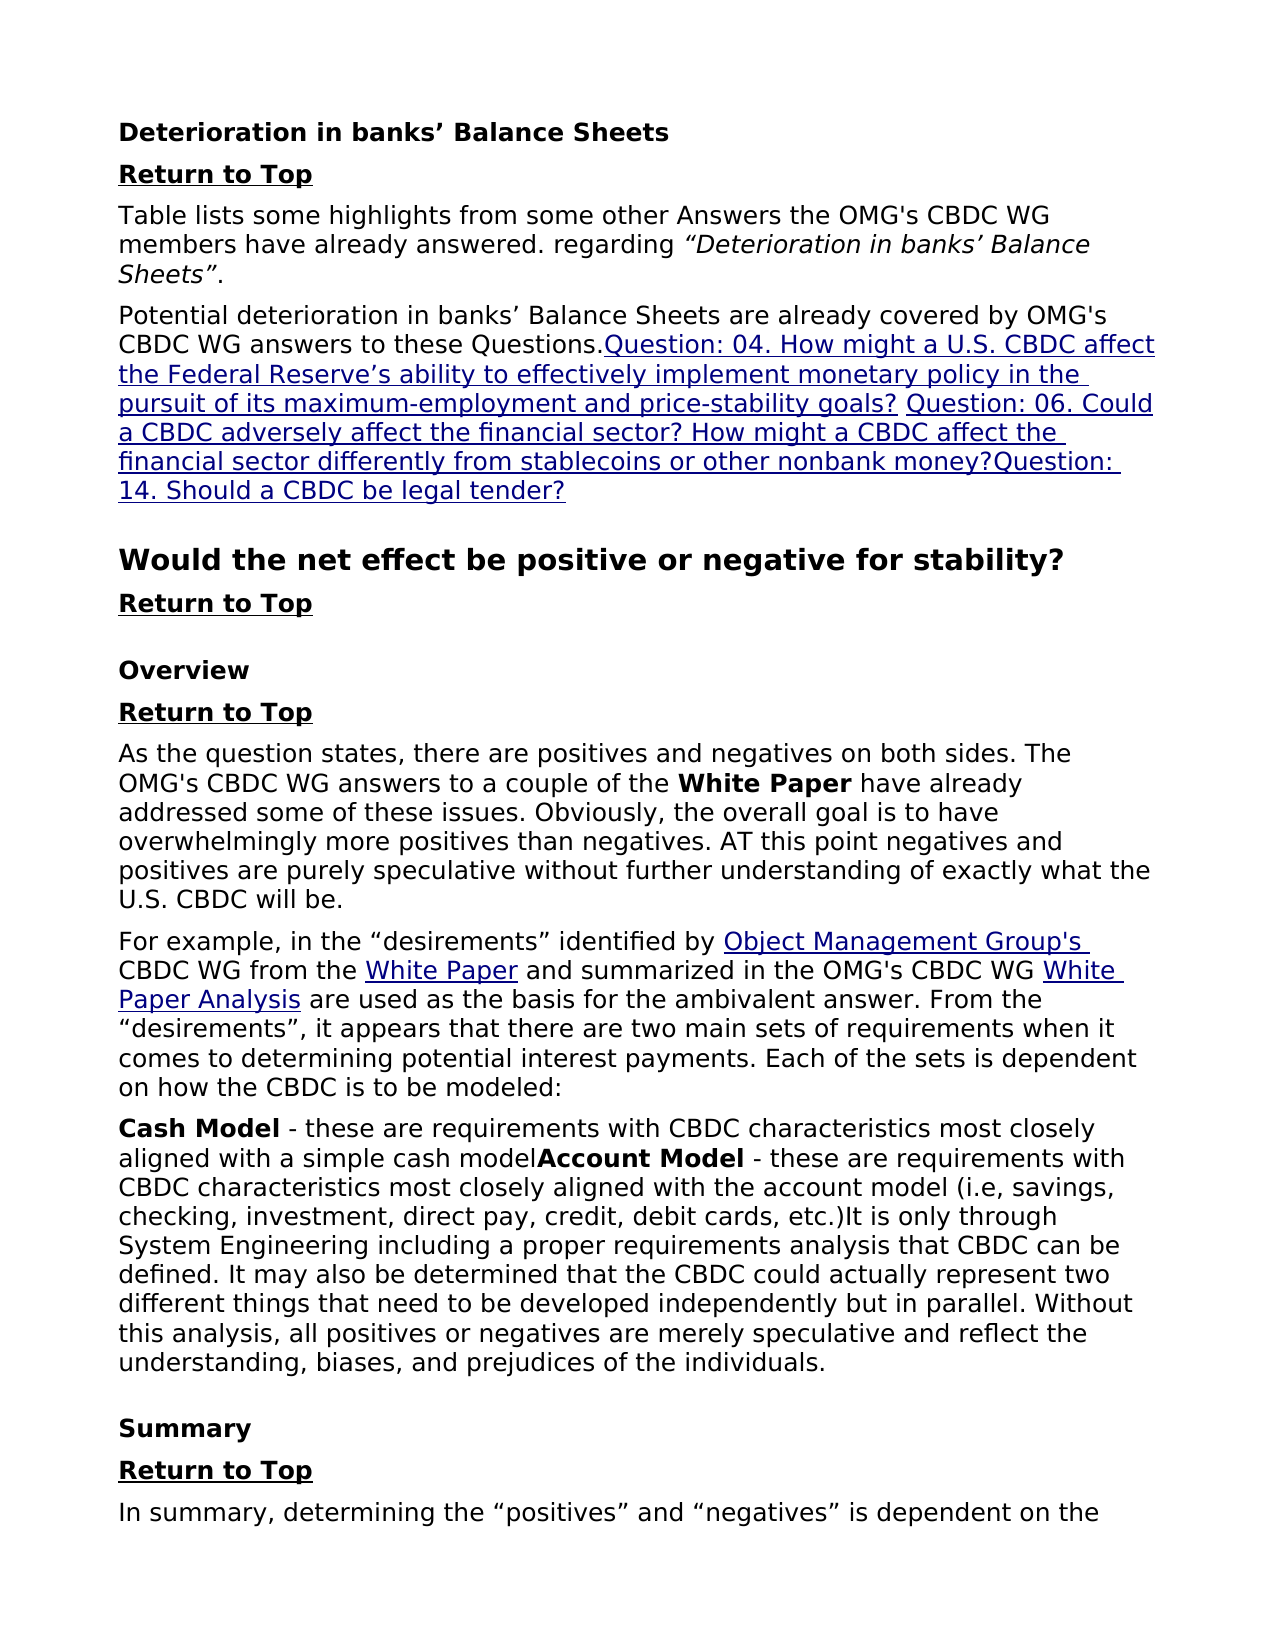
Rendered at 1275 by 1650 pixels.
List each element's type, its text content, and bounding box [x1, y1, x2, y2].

text Return to Top [118, 1456, 1157, 1485]
text Potential deterioration in banks’ Balance Sheets are already covered by OMG's CBDC WG answers to these Questions.Question: 04. How might a U.S. CBDC affect the Federal Reserve’s ability to effectively implement monetary policy in the pursuit of its maximum-employment and price-stability goals? Question: 06. Could a CBDC adversely affect the financial sector? How might a CBDC affect the financial sector differently from stablecoins or other nonbank money?Question: 14. Should a CBDC be legal tender? [118, 301, 1157, 506]
subtitle Deterioration in banks’ Balance Sheets [118, 118, 1157, 147]
text Cash Model - these are requirements with CBDC characteristics most closely aligned with a simple cash modelAccount Model - these are requirements with CBDC characteristics most closely aligned with the account model (i.e, savings, checking, investment, direct pay, credit, debit cards, etc.)It is only through System Engineering including a proper requirements analysis that CBDC can be defined. It may also be determined that the CBDC could actually represent two different things that need to be developed independently but in parallel. Without this analysis, all positives or negatives are merely speculative and reflect the understanding, biases, and prejudices of the individuals. [118, 1114, 1157, 1377]
text Return to Top [118, 589, 1157, 619]
subtitle Would the net effect be positive or negative for stability? [118, 543, 1157, 577]
text Table lists some highlights from some other Answers the OMG's CBDC WG members have already answered. regarding “Deterioration in banks’ Balance Sheets”. [118, 201, 1157, 289]
text For example, in the “desirements” identified by Object Management Group's CBDC WG from the White Paper and summarized in the OMG's CBDC WG White Paper Analysis are used as the basis for the ambivalent answer. From the “desirements”, it appears that there are two main sets of requirements when it comes to determining potential interest payments. Each of the sets is dependent on how the CBDC is to be modeled: [118, 927, 1157, 1102]
text As the question states, there are positives and negatives on both sides. The OMG's CBDC WG answers to a couple of the White Paper have already addressed some of these issues. Obviously, the overall goal is to have overwhelmingly more positives than negatives. AT this point negatives and positives are purely speculative without further understanding of exactly what the U.S. CBDC will be. [118, 739, 1157, 914]
text In summary, determining the “positives” and “negatives” is dependent on the [118, 1498, 1157, 1527]
subtitle Overview [118, 656, 1157, 685]
subtitle Summary [118, 1414, 1157, 1444]
text Return to Top [118, 698, 1157, 727]
text Return to Top [118, 160, 1157, 189]
